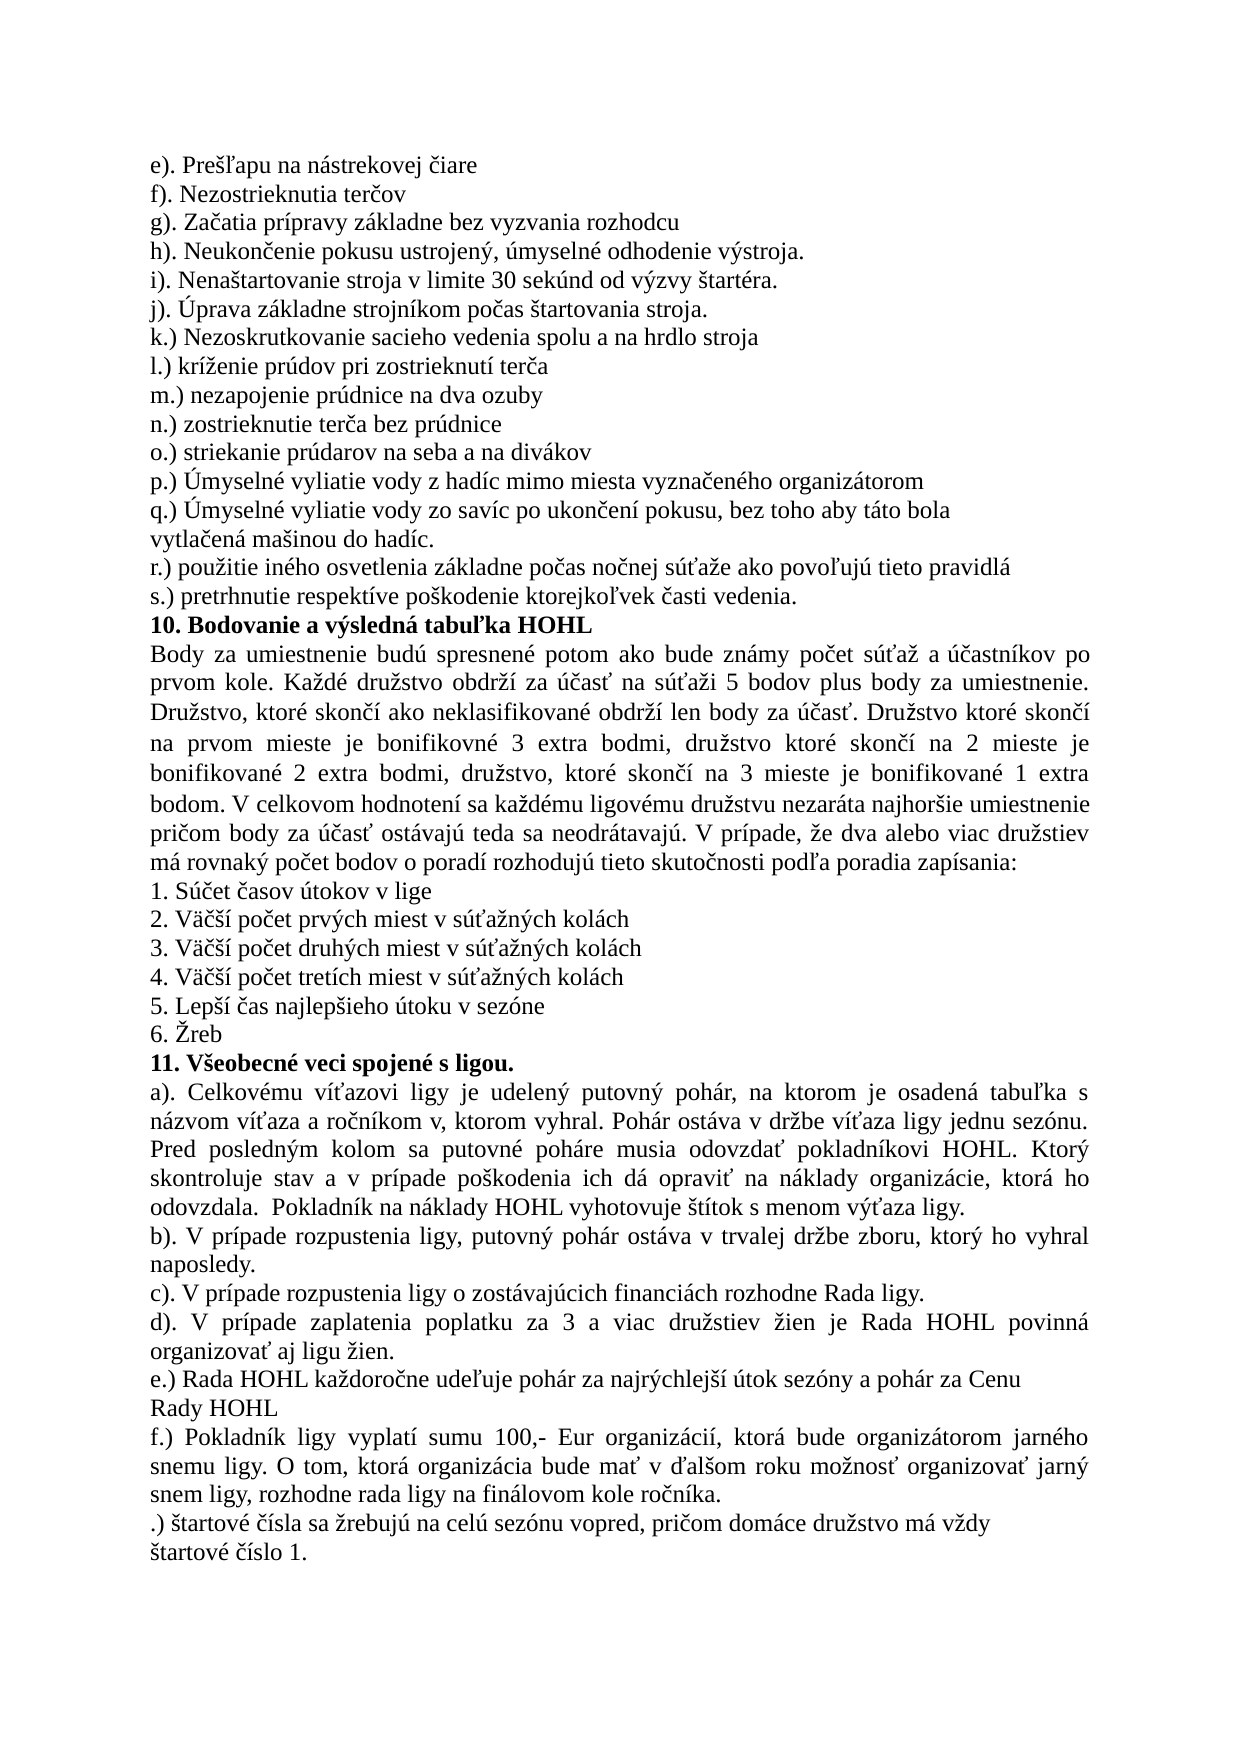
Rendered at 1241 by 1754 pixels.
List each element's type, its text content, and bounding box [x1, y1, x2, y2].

text 6. Žreb [150, 1019, 1090, 1048]
text 2. Väčší počet prvých miest v súťažných kolách [150, 904, 1090, 933]
text e). Prešľapu na nástrekovej čiare [150, 150, 1090, 179]
text s.) pretrhnutie respektíve poškodenie ktorejkoľvek časti vedenia. [150, 581, 1090, 610]
text Body za umiestnenie budú spresnené potom ako bude známy počet súťaž a účastníkov po prvom kole. Každé družstvo obdrží za účasť na súťaži 5 bodov plus body za umiestnenie. Družstvo, ktoré skončí ako neklasifikované obdrží len body za účasť. Družstvo ktoré skončí na prvom mieste je bonifikovné 3 extra bodmi, družstvo ktoré skončí na 2 mieste je bonifikované 2 extra bodmi, družstvo, ktoré skončí na 3 mieste je bonifikované 1 extra bodom. V celkovom hodnotení sa každému ligovému družstvu nezaráta najhoršie umiestnenie pričom body za účasť ostávajú teda sa neodrátavajú. V prípade, že dva alebo viac družstiev má rovnaký počet bodov o poradí rozhodujú tieto skutočnosti podľa poradia zapísania: [150, 639, 1090, 876]
text 5. Lepší čas najlepšieho útoku v sezóne [150, 991, 1090, 1019]
text l.) kríženie prúdov pri zostrieknutí terča [150, 351, 1090, 380]
text h). Neukončenie pokusu ustrojený, úmyselné odhodenie výstroja. [150, 236, 1090, 265]
text j). Úprava základne strojníkom počas štartovania stroja. [150, 294, 1090, 322]
text m.) nezapojenie prúdnice na dva ozuby [150, 380, 1090, 409]
text g). Začatia prípravy základne bez vyzvania rozhodcu [150, 207, 1090, 236]
text a). Celkovému víťazovi ligy je udelený putovný pohár, na ktorom je osadená tabuľka s názvom víťaza a ročníkom v, ktorom vyhral. Pohár ostáva v držbe víťaza ligy jednu sezónu. Pred posledným kolom sa putovné poháre musia odovzdať pokladníkovi HOHL. Ktorý skontroluje stav a v prípade poškodenia ich dá opraviť na náklady organizácie, ktorá ho odovzdala. Pokladník na náklady HOHL vyhotovuje štítok s menom výťaza ligy. [150, 1077, 1090, 1221]
text p.) Úmyselné vyliatie vody z hadíc mimo miesta vyznačeného organizátorom [150, 466, 1090, 495]
text r.) použitie iného osvetlenia základne počas nočnej súťaže ako povoľujú tieto pravidlá [150, 552, 1090, 581]
text b). V prípade rozpustenia ligy, putovný pohár ostáva v trvalej držbe zboru, ktorý ho vyhral naposledy. [150, 1221, 1090, 1278]
text q.) Úmyselné vyliatie vody zo savíc po ukončení pokusu, bez toho aby táto bola [150, 495, 1090, 524]
text 4. Väčší počet tretích miest v súťažných kolách [150, 962, 1090, 991]
text 3. Väčší počet druhých miest v súťažných kolách [150, 933, 1090, 962]
text e.) Rada HOHL každoročne udeľuje pohár za najrýchlejší útok sezóny a pohár za Cenu [150, 1364, 1090, 1393]
text .) štartové čísla sa žrebujú na celú sezónu vopred, pričom domáce družstvo má vždy [150, 1508, 1090, 1537]
text f.) Pokladník ligy vyplatí sumu 100,- Eur organizácií, ktorá bude organizátorom jarného snemu ligy. O tom, ktorá organizácia bude mať v ďalšom roku možnosť organizovať jarný snem ligy, rozhodne rada ligy na finálovom kole ročníka. [150, 1422, 1090, 1508]
text n.) zostrieknutie terča bez prúdnice [150, 409, 1090, 437]
text 1. Súčet časov útokov v lige [150, 876, 1090, 904]
text i). Nenaštartovanie stroja v limite 30 sekúnd od výzvy štartéra. [150, 265, 1090, 294]
text f). Nezostrieknutia terčov [150, 179, 1090, 207]
text k.) Nezoskrutkovanie sacieho vedenia spolu a na hrdlo stroja [150, 322, 1090, 351]
text c). V prípade rozpustenia ligy o zostávajúcich financiách rozhodne Rada ligy. [150, 1278, 1090, 1307]
text vytlačená mašinou do hadíc. [150, 524, 1090, 552]
text d). V prípade zaplatenia poplatku za 3 a viac družstiev žien je Rada HOHL povinná organizovať aj ligu žien. [150, 1307, 1090, 1364]
text 10. Bodovanie a výsledná tabuľka HOHL [150, 610, 1090, 639]
text Rady HOHL [150, 1393, 1090, 1422]
text štartové číslo 1. [150, 1537, 1090, 1566]
text 11. Všeobecné veci spojené s ligou. [150, 1048, 1090, 1077]
text o.) striekanie prúdarov na seba a na divákov [150, 437, 1090, 466]
